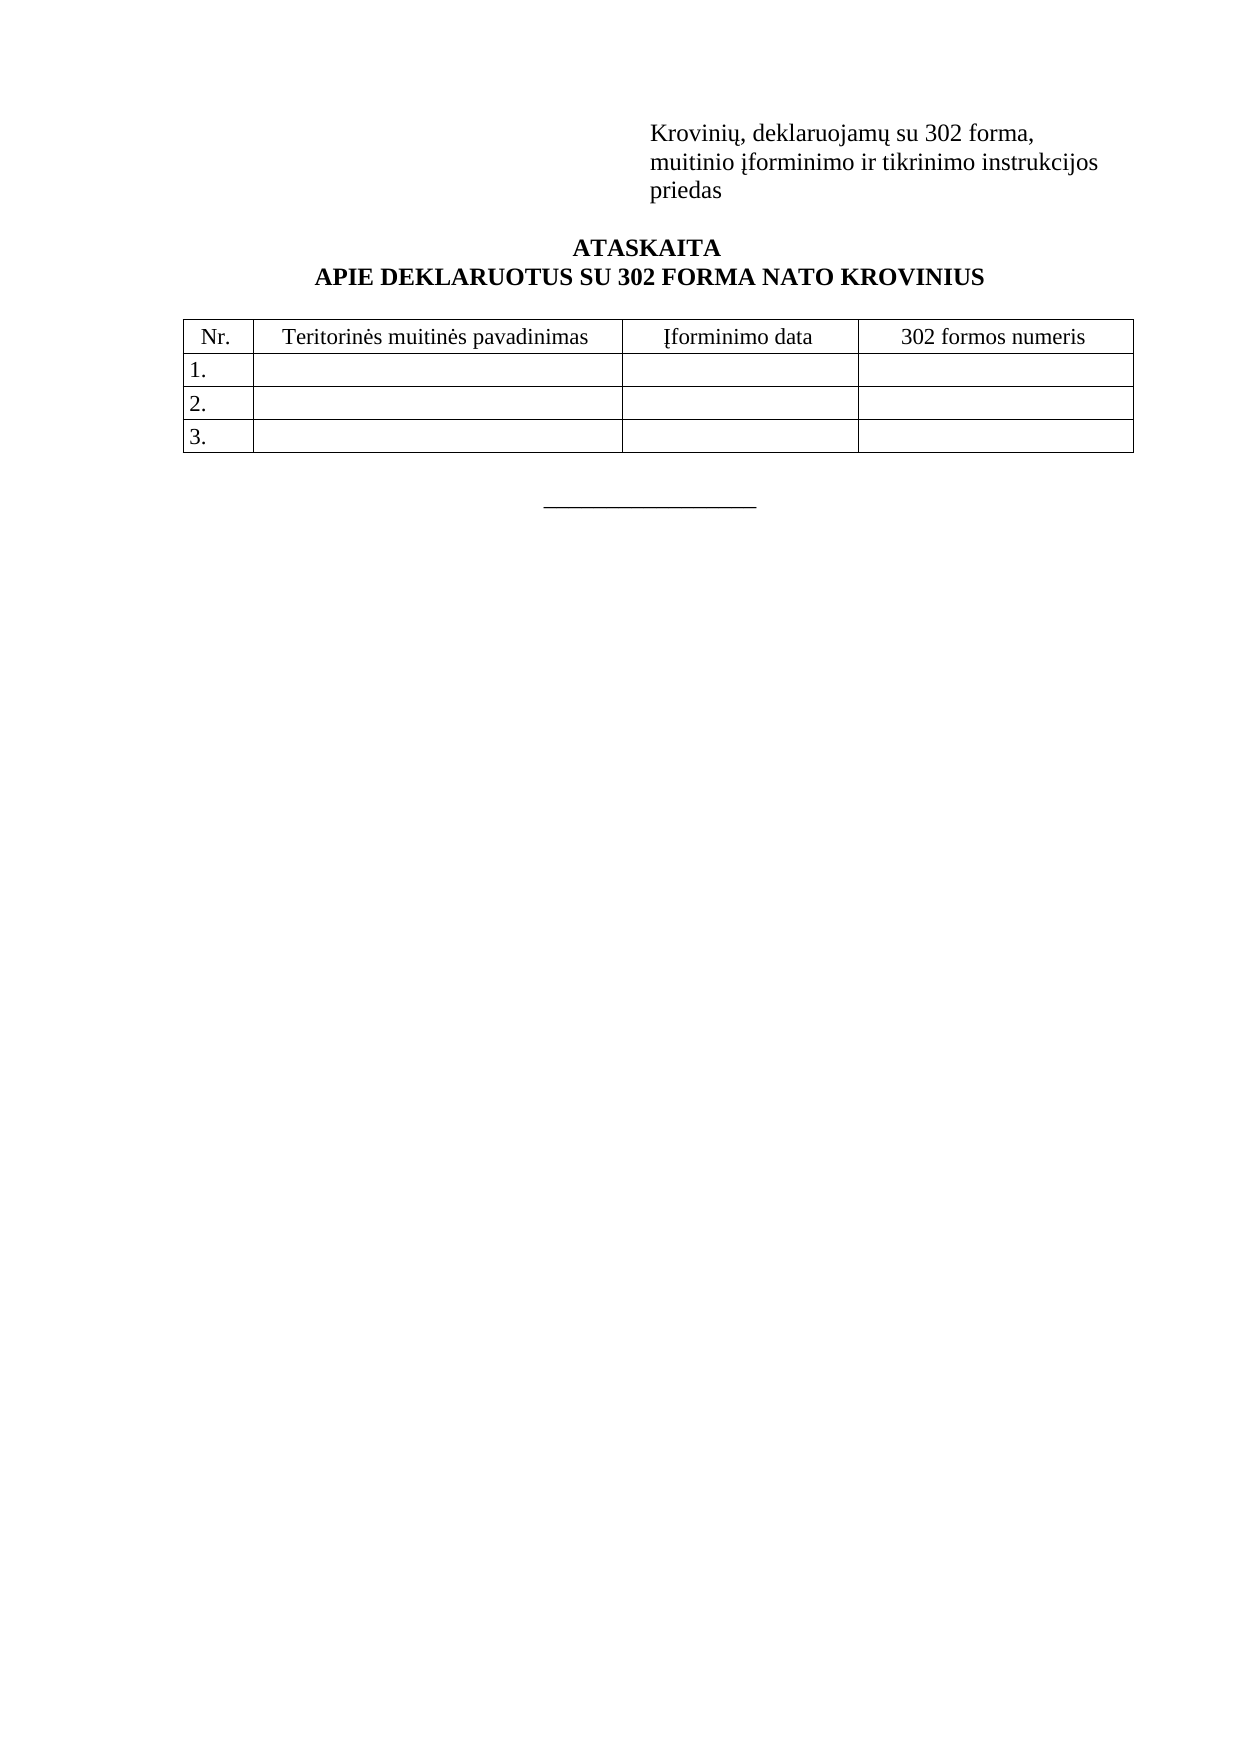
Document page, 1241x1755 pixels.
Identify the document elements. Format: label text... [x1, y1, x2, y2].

table_header Nr. [184, 320, 253, 353]
table_cell [623, 387, 858, 419]
text ATASKAITA APIE DEKLARUOTUS SU 302 FORMA NATO KROVINIUS [177, 233, 1122, 291]
table_cell 1. [184, 354, 253, 386]
table_cell [254, 354, 622, 386]
table_cell [623, 354, 858, 386]
table_cell [859, 420, 1133, 452]
text _________________ [177, 482, 1122, 511]
table_cell 3. [184, 420, 253, 452]
text Krovinių, deklaruojamų su 302 forma, muitinio įforminimo ir tikrinimo instrukcijos [650, 118, 1122, 176]
table_cell [254, 420, 622, 452]
table_header 302 formos numeris [859, 320, 1133, 353]
table_cell [859, 354, 1133, 386]
table_header Teritorinės muitinės pavadinimas [254, 320, 622, 353]
text priedas [649, 176, 1122, 204]
table_cell [254, 387, 622, 419]
table_header Įforminimo data [623, 320, 858, 353]
table_cell 2. [184, 387, 253, 419]
table_cell [623, 420, 858, 452]
table_cell [859, 387, 1133, 419]
